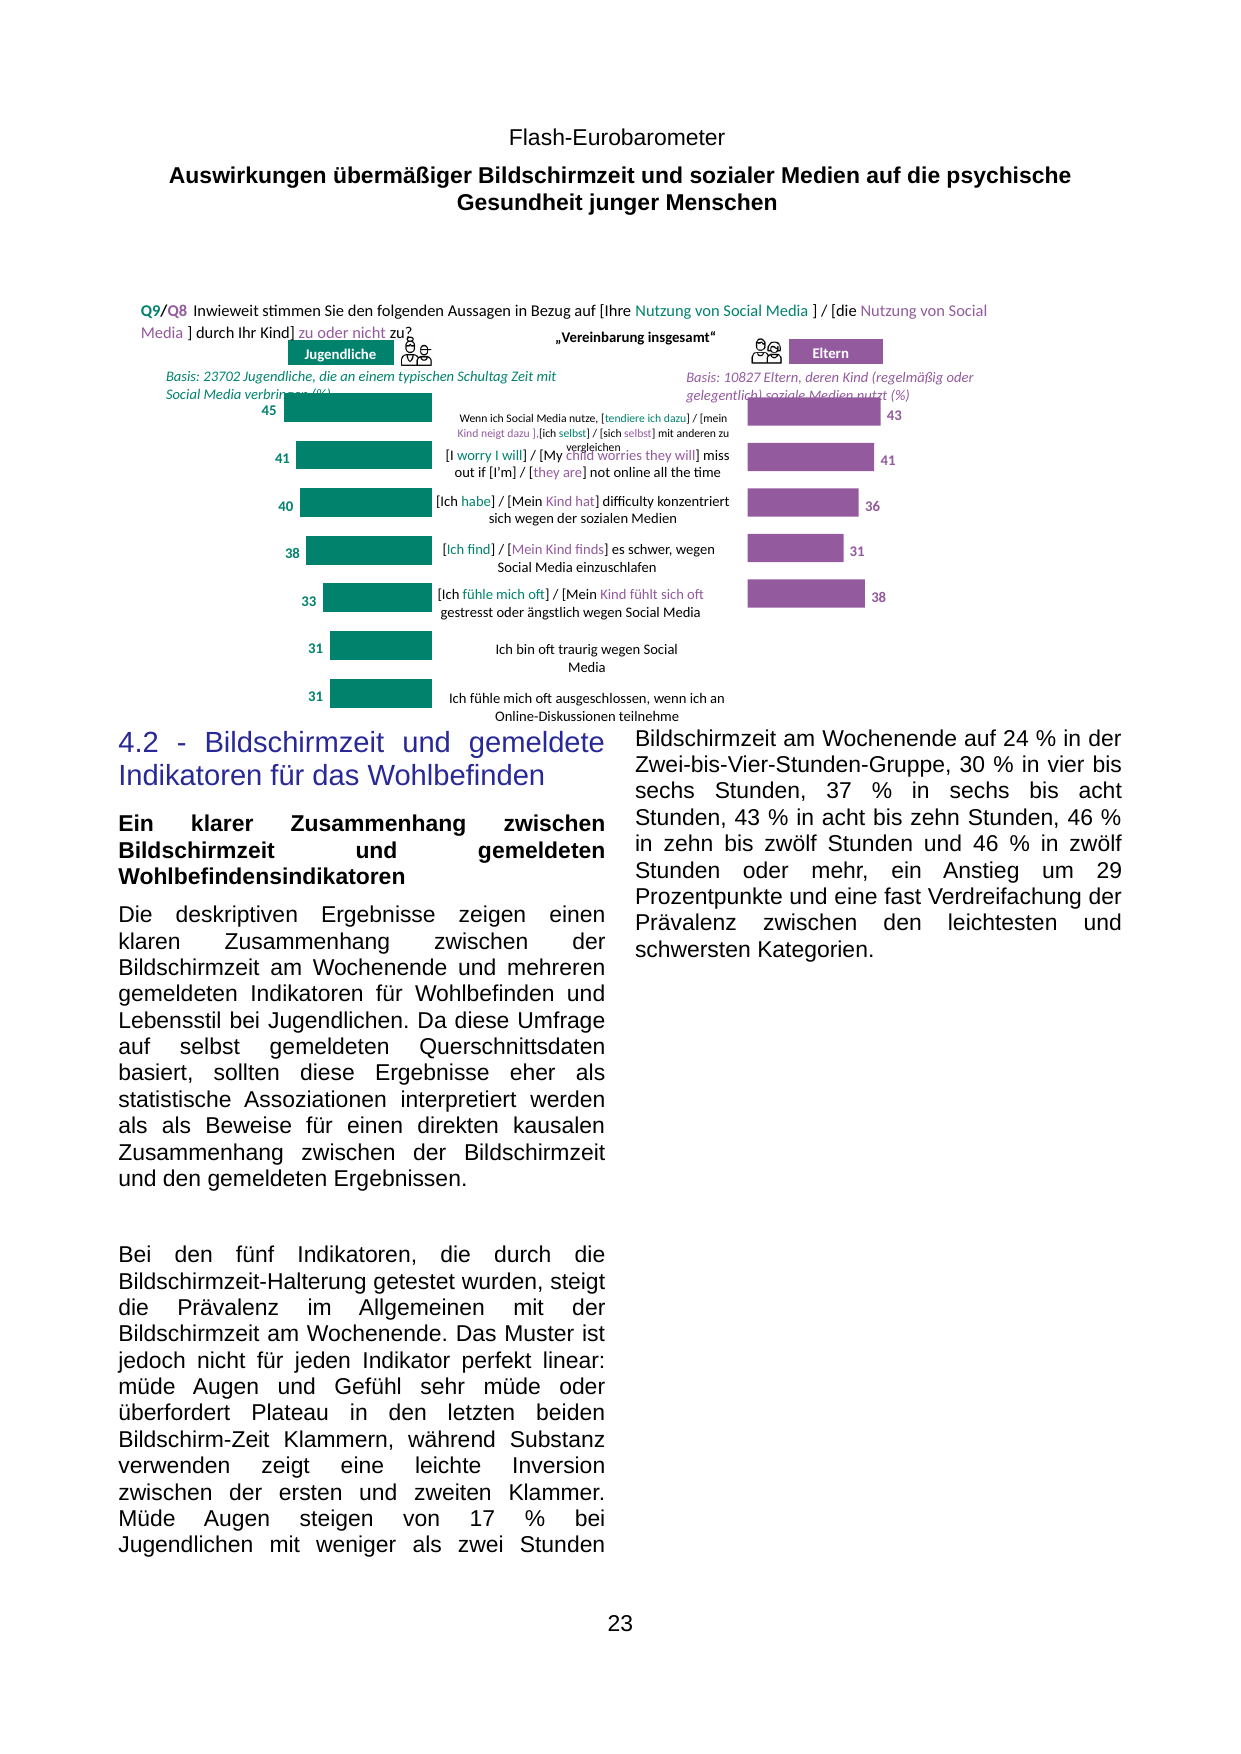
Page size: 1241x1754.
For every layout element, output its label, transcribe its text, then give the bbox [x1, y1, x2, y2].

text Die deskriptiven Ergebnisse zeigen einen klaren Zusammenhang zwischen der Bildschirmzeit am Wochenende und mehreren gemeldeten Indikatoren für Wohlbefinden und Lebensstil bei Jugendlichen. Da diese Umfrage auf selbst gemeldeten Querschnittsdaten basiert, sollten diese Ergebnisse eher als statistische Assoziationen interpretiert werden als als Beweise für einen direkten kausalen Zusammenhang zwischen der Bildschirmzeit und den gemeldeten Ergebnissen. [118, 901, 605, 1191]
picture [399, 334, 435, 369]
text Ein klarer Zusammenhang zwischen Bildschirmzeit und gemeldeten Wohlbefindensindikatoren [118, 810, 605, 889]
text Bei den fünf Indikatoren, die durch die Bildschirmzeit-Halterung getestet wurden, steigt die Prävalenz im Allgemeinen mit der Bildschirmzeit am Wochenende. Das Muster ist jedoch nicht für jeden Indikator perfekt linear: müde Augen und Gefühl sehr müde oder überfordert Plateau in den letzten beiden Bildschirm-Zeit Klammern, während Substanz verwenden zeigt eine leichte Inversion zwischen der ersten und zweiten Klammer. Müde Augen steigen von 17 % bei Jugendlichen mit weniger als zwei Stunden Bildschirmzeit am Wochenende auf 24 % in der Zwei-bis-Vier-Stunden-Gruppe, 30 % in vier bis sechs Stunden, 37 % in sechs bis acht Stunden, 43 % in acht bis zehn Stunden, 46 % in zehn bis zwölf Stunden und 46 % in zwölf Stunden oder mehr, ein Anstieg um 29 Prozentpunkte und eine fast Verdreifachung der Prävalenz zwischen den leichtesten und schwersten Kategorien. [635, 265, 1122, 962]
text Bei den fünf Indikatoren, die durch die Bildschirmzeit-Halterung getestet wurden, steigt die Prävalenz im Allgemeinen mit der Bildschirmzeit am Wochenende. Das Muster ist jedoch nicht für jeden Indikator perfekt linear: müde Augen und Gefühl sehr müde oder überfordert Plateau in den letzten beiden Bildschirm-Zeit Klammern, während Substanz verwenden zeigt eine leichte Inversion zwischen der ersten und zweiten Klammer. Müde Augen steigen von 17 % bei Jugendlichen mit weniger als zwei Stunden Bildschirmzeit am Wochenende auf 24 % in der Zwei-bis-Vier-Stunden-Gruppe, 30 % in vier bis sechs Stunden, 37 % in sechs bis acht Stunden, 43 % in acht bis zehn Stunden, 46 % in zehn bis zwölf Stunden und 46 % in zwölf Stunden oder mehr, ein Anstieg um 29 Prozentpunkte und eine fast Verdreifachung der Prävalenz zwischen den leichtesten und schwersten Kategorien. [118, 1241, 605, 1557]
picture [749, 334, 784, 368]
subtitle 4.2 - Bildschirmzeit und gemeldete Indikatoren für das Wohlbefinden [118, 265, 605, 792]
